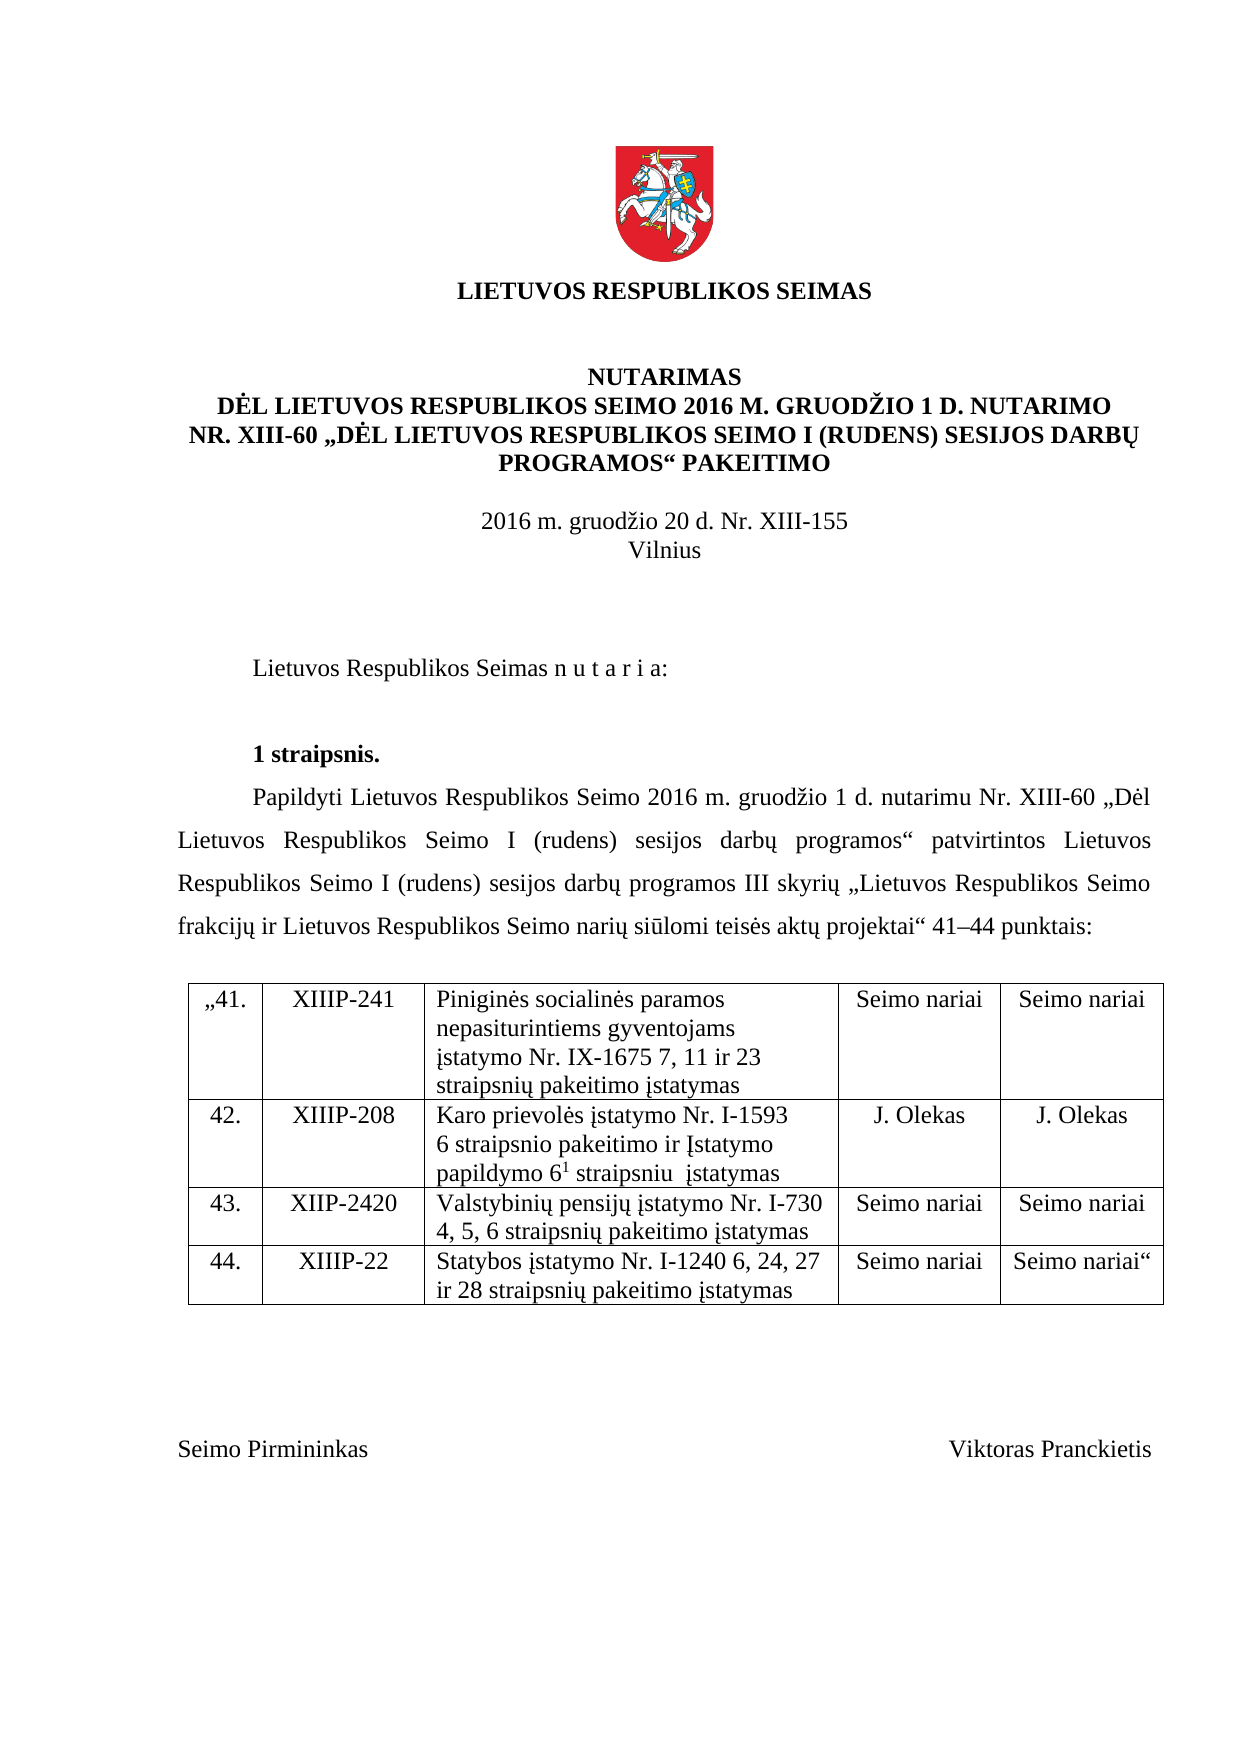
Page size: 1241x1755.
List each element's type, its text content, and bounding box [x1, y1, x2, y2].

table_cell XIIIP-208 [263, 1100, 424, 1187]
table_cell Statybos įstatymo Nr. I-1240 6, 24, 27 ir 28 straipsnių pakeitimo įstatymas [425, 1246, 838, 1304]
table_cell Karo prievolės įstatymo Nr. I-1593 6 straipsnio pakeitimo ir Įstatymo papildymo 61 straipsniu įstatymas [425, 1100, 838, 1187]
text LIETUVOS RESPUBLIKOS SEIMAS [177, 276, 1152, 305]
table_header Seimo nariai [839, 984, 1000, 1099]
table_header XIIIP-241 [263, 984, 424, 1099]
text Lietuvos Respublikos Seimas n u t a r i a: [177, 653, 1152, 681]
table_cell Seimo nariai [839, 1246, 1000, 1304]
table_cell 42. [189, 1100, 262, 1187]
table_cell 44. [189, 1246, 262, 1304]
table_header „41. [189, 984, 262, 1099]
text Vilnius [177, 535, 1152, 563]
table_cell Valstybinių pensijų įstatymo Nr. I-730 4, 5, 6 straipsnių pakeitimo įstatymas [425, 1188, 838, 1245]
table_cell 43. [189, 1188, 262, 1245]
table_header Seimo nariai [1001, 984, 1163, 1099]
table_header Piniginės socialinės paramos nepasiturintiems gyventojams įstatymo Nr. IX-1675 7, 11 ir 23 straipsnių pakeitimo įstatymas [425, 984, 838, 1099]
text DĖL LIETUVOS RESPUBLIKOS SEIMO 2016 M. GRUODŽIO 1 D. NUTARIMO NR. XIII-60 „DĖL LIETUVOS RESPUBLIKOS SEIMO I (RUDENS) SESIJOS DARBŲ PROGRAMOS“ PAKEITIMO [177, 391, 1152, 477]
text 1 straipsnis. [177, 739, 1152, 768]
text NUTARIMAS [177, 362, 1152, 391]
table_cell XIIIP-22 [263, 1246, 424, 1304]
text 2016 m. gruodžio 20 d. Nr. XIII-155 [177, 506, 1152, 535]
table_cell Seimo nariai [839, 1188, 1000, 1245]
table_cell Seimo nariai“ [1001, 1246, 1163, 1304]
table_cell J. Olekas [839, 1100, 1000, 1187]
text Seimo Pirmininkas Viktoras Pranckietis [177, 1434, 1152, 1463]
table_cell XIIP-2420 [263, 1188, 424, 1245]
table_cell J. Olekas [1001, 1100, 1163, 1187]
text Papildyti Lietuvos Respublikos Seimo 2016 m. gruodžio 1 d. nutarimu Nr. XIII-60 „Dėl Lietuvos Respublikos Seimo I (rudens) sesijos darbų programos“ patvirtintos Lietuvos Respublikos Seimo I (rudens) sesijos darbų programos III skyrių „Lietuvos Respublikos Seimo frakcijų ir Lietuvos Respublikos Seimo narių siūlomi teisės aktų projektai“ 41–44 punktais: [177, 782, 1152, 940]
table_cell Seimo nariai [1001, 1188, 1163, 1245]
